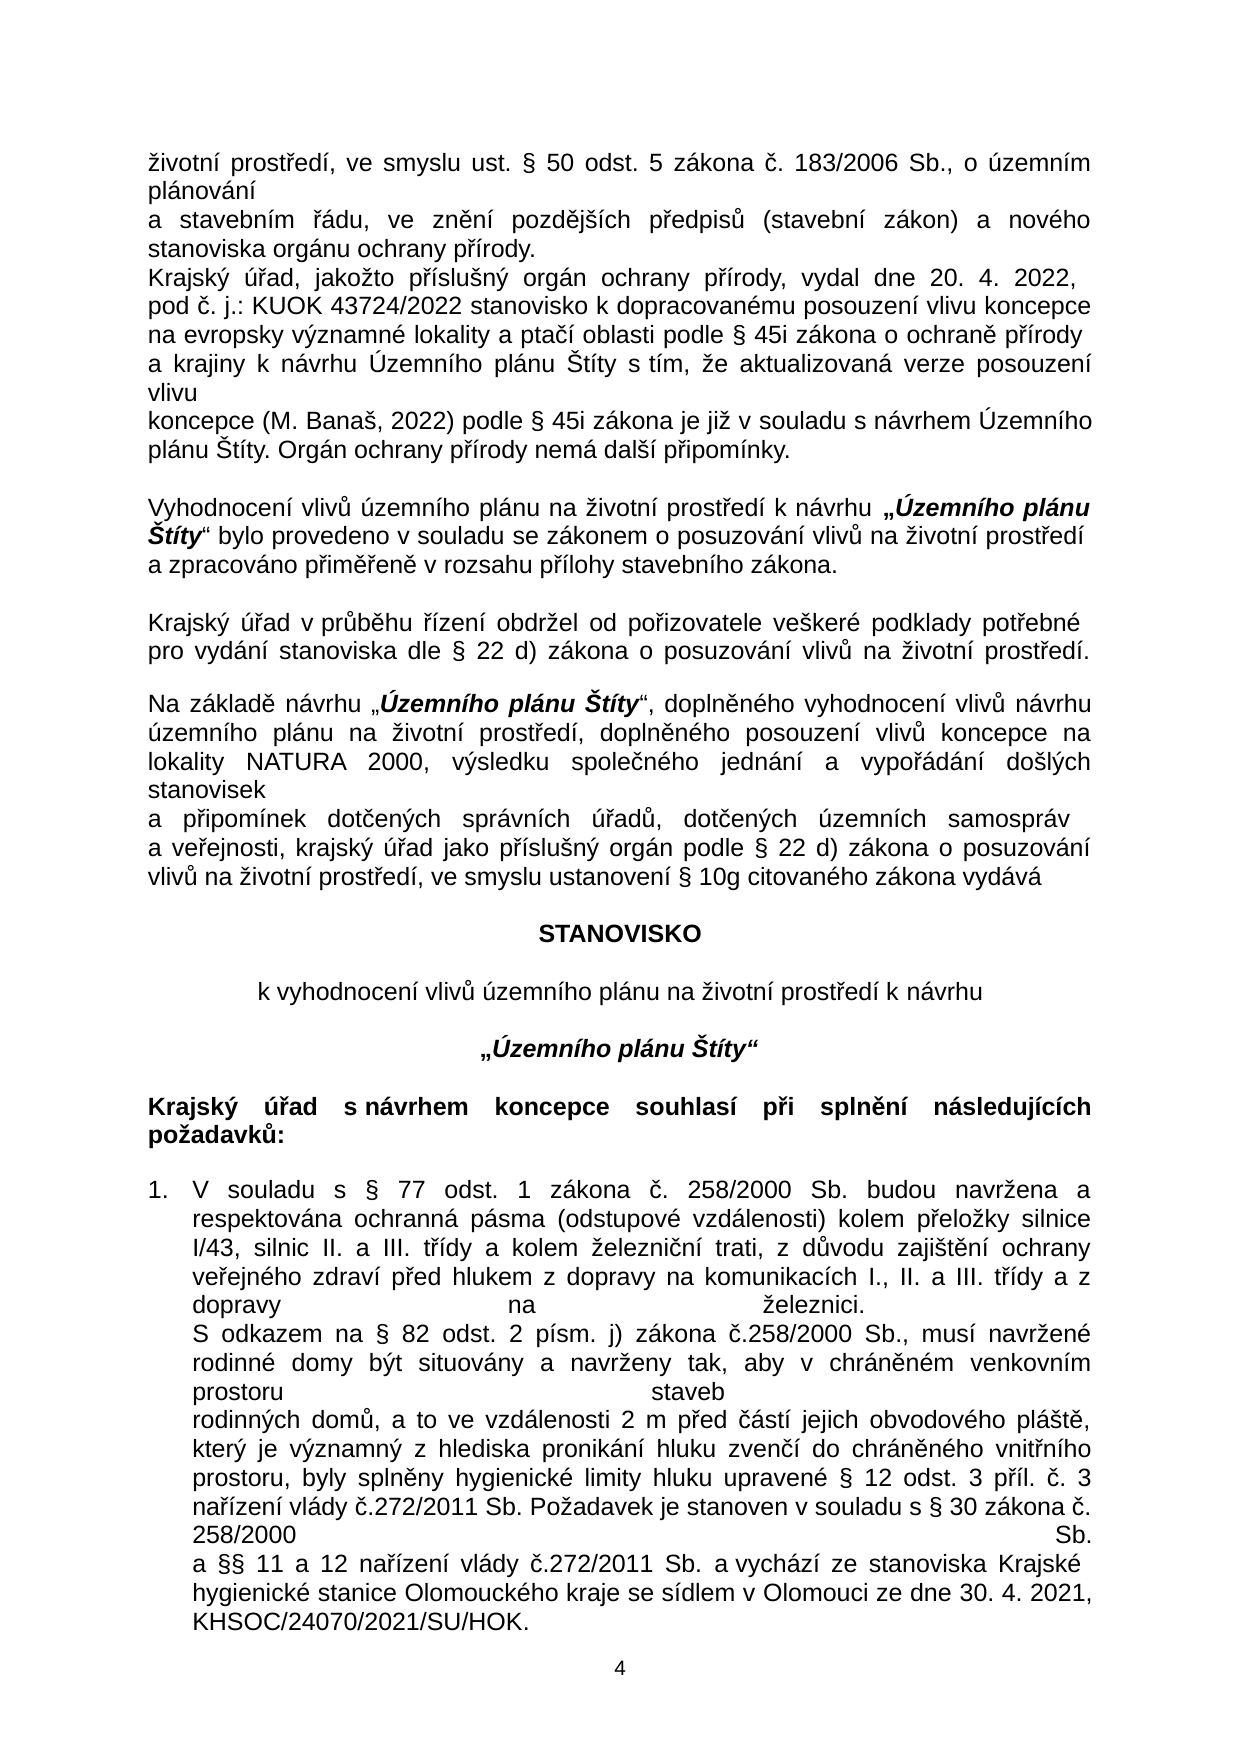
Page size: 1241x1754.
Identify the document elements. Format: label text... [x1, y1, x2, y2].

text Krajský úřad v průběhu řízení obdržel od pořizovatele veškeré podklady potřebné pro vydání stanoviska dle § 22 d) zákona o posuzování vlivů na životní prostředí. [148, 608, 1092, 689]
list V souladu s § 77 odst. 1 zákona č. 258/2000 Sb. budou navržena a respektována ochranná pásma (odstupové vzdálenosti) kolem přeložky silnice I/43, silnic II. a III. třídy a kolem železniční trati, z důvodu zajištění ochrany veřejného zdraví před hlukem z dopravy na komunikacích I., II. a III. třídy a z dopravy na železnici. S odkazem na § 82 odst. 2 písm. j) zákona č.258/2000 Sb., musí navržené rodinné domy být situovány a navrženy tak, aby v chráněném venkovním prostoru staveb rodinných domů, a to ve vzdálenosti 2 m před částí jejich obvodového pláště, který je významný z hlediska pronikání hluku zvenčí do chráněného vnitřního prostoru, byly splněny hygienické limity hluku upravené § 12 odst. 3 příl. č. 3 nařízení vlády č.272/2011 Sb. Požadavek je stanoven v souladu s § 30 zákona č. 258/2000 Sb. a §§ 11 a 12 nařízení vlády č.272/2011 Sb. a vychází ze stanoviska Krajské hygienické stanice Olomouckého kraje se sídlem v Olomouci ze dne 30. 4. 2021, KHSOC/24070/2021/SU/HOK. [148, 1176, 1092, 1636]
text k vyhodnocení vlivů územního plánu na životní prostředí k návrhu [148, 977, 1092, 1005]
text „Územního plánu Štíty“ [148, 1034, 1092, 1063]
text Na základě návrhu „Územního plánu Štíty“, doplněného vyhodnocení vlivů návrhu územního plánu na životní prostředí, doplněného posouzení vlivů koncepce na lokality NATURA 2000, výsledku společného jednání a vypořádání došlých stanovisek a připomínek dotčených správních úřadů, dotčených územních samospráv a veřejnosti, krajský úřad jako příslušný orgán podle § 22 d) zákona o posuzování vlivů na životní prostředí, ve smyslu ustanovení § 10g citovaného zákona vydává [148, 689, 1092, 890]
text Krajský úřad s návrhem koncepce souhlasí při splnění následujících požadavků: [148, 1092, 1092, 1149]
text STANOVISKO [148, 919, 1092, 948]
text Krajský úřad, jakožto příslušný orgán ochrany přírody, vydal dne 20. 4. 2022, pod č. j.: KUOK 43724/2022 stanovisko k dopracovanému posouzení vlivu koncepce na evropsky významné lokality a ptačí oblasti podle § 45i zákona o ochraně přírody a krajiny k návrhu Územního plánu Štíty s tím, že aktualizovaná verze posouzení vlivu koncepce (M. Banaš, 2022) podle § 45i zákona je již v souladu s návrhem Územního plánu Štíty. Orgán ochrany přírody nemá další připomínky. [148, 263, 1092, 464]
text životní prostředí, ve smyslu ust. § 50 odst. 5 zákona č. 183/2006 Sb., o územním plánování a stavebním řádu, ve znění pozdějších předpisů (stavební zákon) a nového stanoviska orgánu ochrany přírody. [148, 148, 1092, 263]
text Vyhodnocení vlivů územního plánu na životní prostředí k návrhu „Územního plánu Štíty“ bylo provedeno v souladu se zákonem o posuzování vlivů na životní prostředí a zpracováno přiměřeně v rozsahu přílohy stavebního zákona. [148, 493, 1092, 579]
